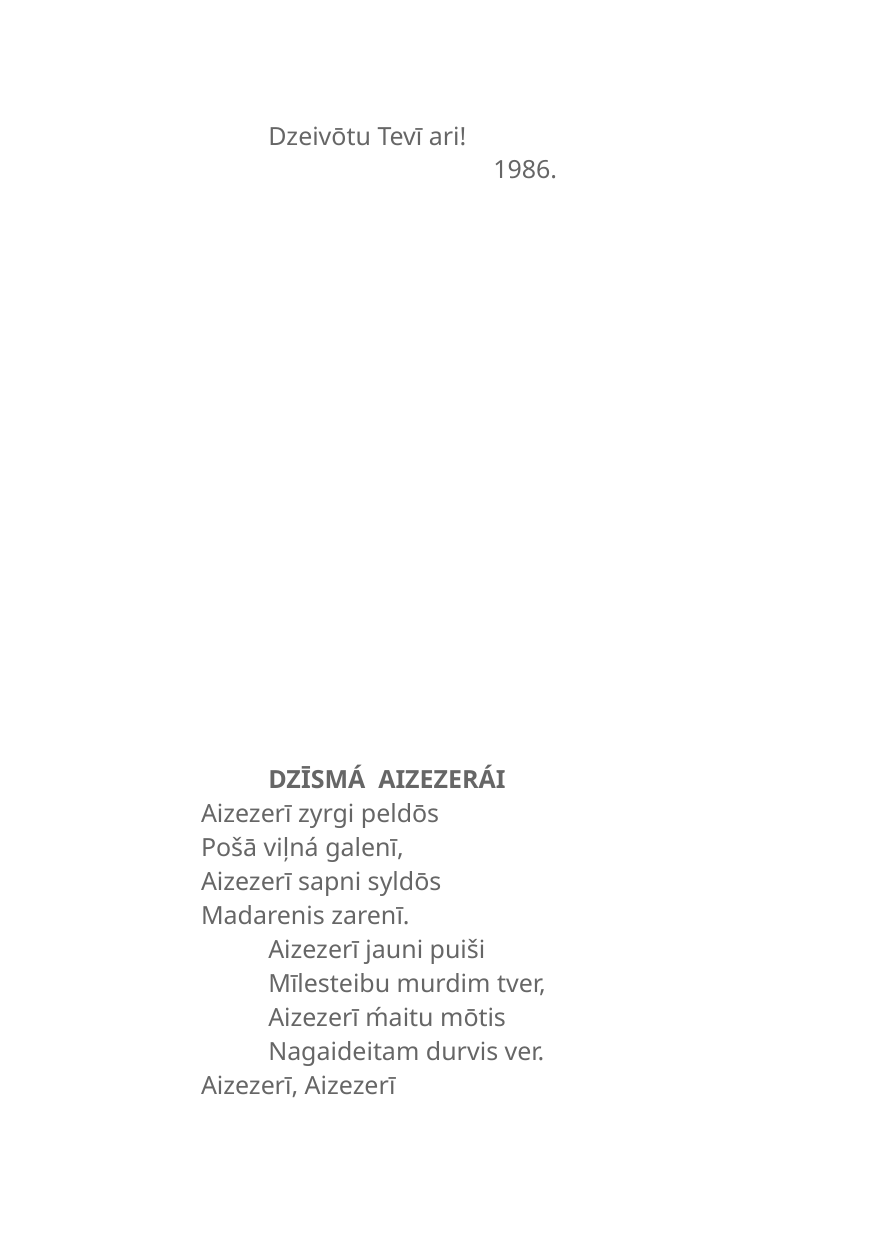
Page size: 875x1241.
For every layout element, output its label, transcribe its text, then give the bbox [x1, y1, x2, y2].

text Mīlesteibu murdim tver, [201, 966, 756, 1000]
text Pošā viļná galenī, [201, 829, 756, 863]
text Aizezerī ḿaitu mōtis [201, 1000, 756, 1034]
text Aizezerī jauni puiši [201, 932, 756, 966]
text Nagaideitam durvis ver. [201, 1034, 756, 1068]
text Dzeivōtu Tevī ari! [201, 118, 756, 152]
text Aizezerī zyrgi peldōs [201, 795, 756, 829]
text 1986. [201, 152, 756, 186]
text Madarenis zarenī. [201, 897, 756, 932]
text Aizezerī, Aizezerī [201, 1068, 756, 1102]
text DZĪSMÁ AIZEZERÁI [201, 761, 756, 795]
text Aizezerī sapni syldōs [201, 863, 756, 897]
